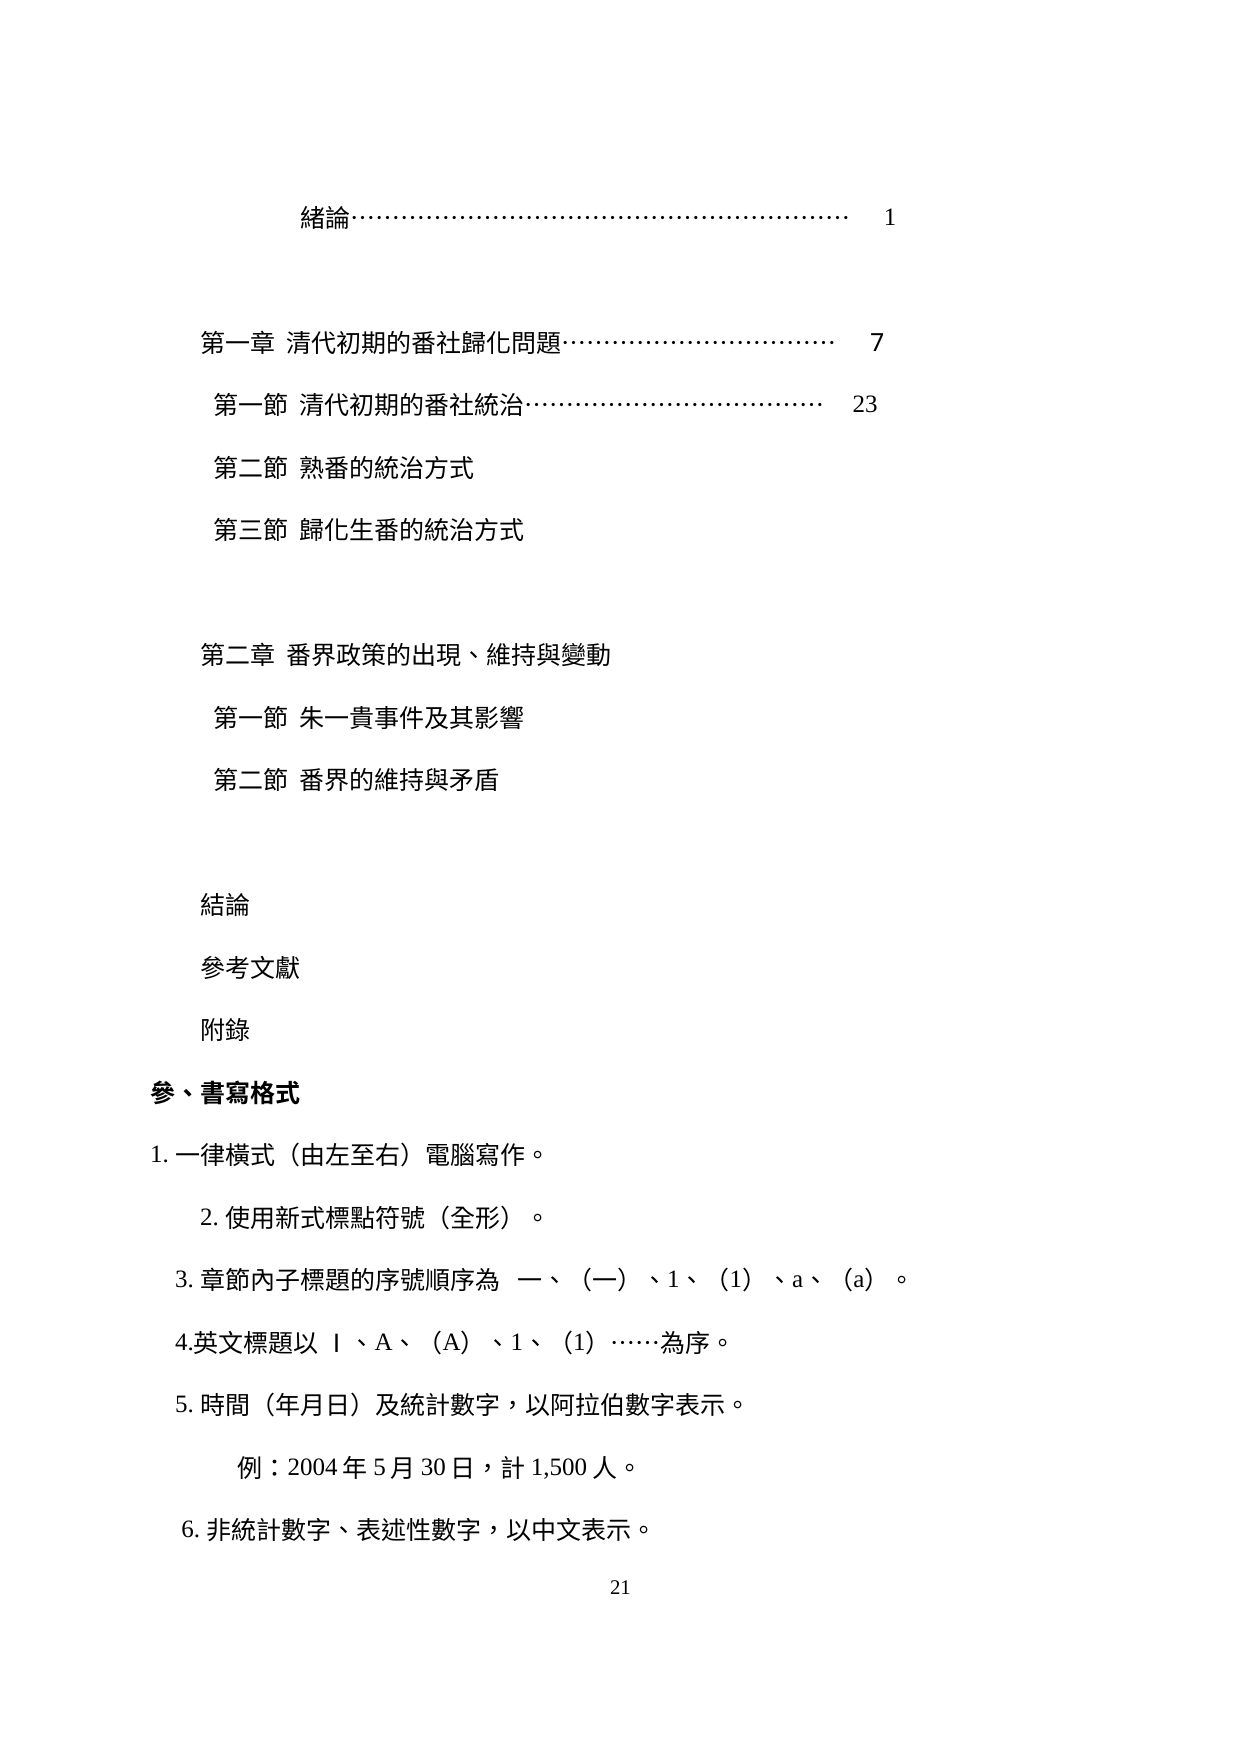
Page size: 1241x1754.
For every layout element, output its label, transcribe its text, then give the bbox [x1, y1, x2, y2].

text 1. 一律橫式（由左至右）電腦寫作。 [150, 1112, 1090, 1175]
text 4.英文標題以 Ⅰ、A、（A）、1、（1）……為序。 [150, 1300, 1090, 1362]
text 第二章 番界政策的出現、維持與變動 [200, 612, 1090, 675]
text 附錄 [200, 987, 1090, 1050]
text 第二節 番界的維持與矛盾 [200, 737, 1090, 800]
text 第一章 清代初期的番社歸化問題…………………………… 7 [200, 300, 1090, 362]
text 例：2004年 5月30日，計1,500人。 [150, 1425, 1090, 1487]
text 第二節 熟番的統治方式 [200, 425, 1090, 487]
text 第一節 清代初期的番社統治……………………………… 23 [200, 362, 1090, 425]
text 3. 章節內子標題的序號順序為 一、（一）、1、（1）、a、（a）。 [150, 1237, 1090, 1300]
text 參考文獻 [200, 925, 1090, 987]
text 2. 使用新式標點符號（全形）。 [150, 1175, 1090, 1237]
text 參、書寫格式 [150, 1050, 1090, 1112]
text 緒論…………………………………………………… 1 [200, 175, 1090, 237]
text 結論 [200, 862, 1090, 925]
text 6. 非統計數字、表述性數字，以中文表示。 [150, 1487, 1090, 1550]
text 第一節 朱一貴事件及其影響 [200, 675, 1090, 737]
text 5. 時間（年月日）及統計數字，以阿拉伯數字表示。 [150, 1362, 1090, 1425]
text 第三節 歸化生番的統治方式 [200, 487, 1090, 550]
